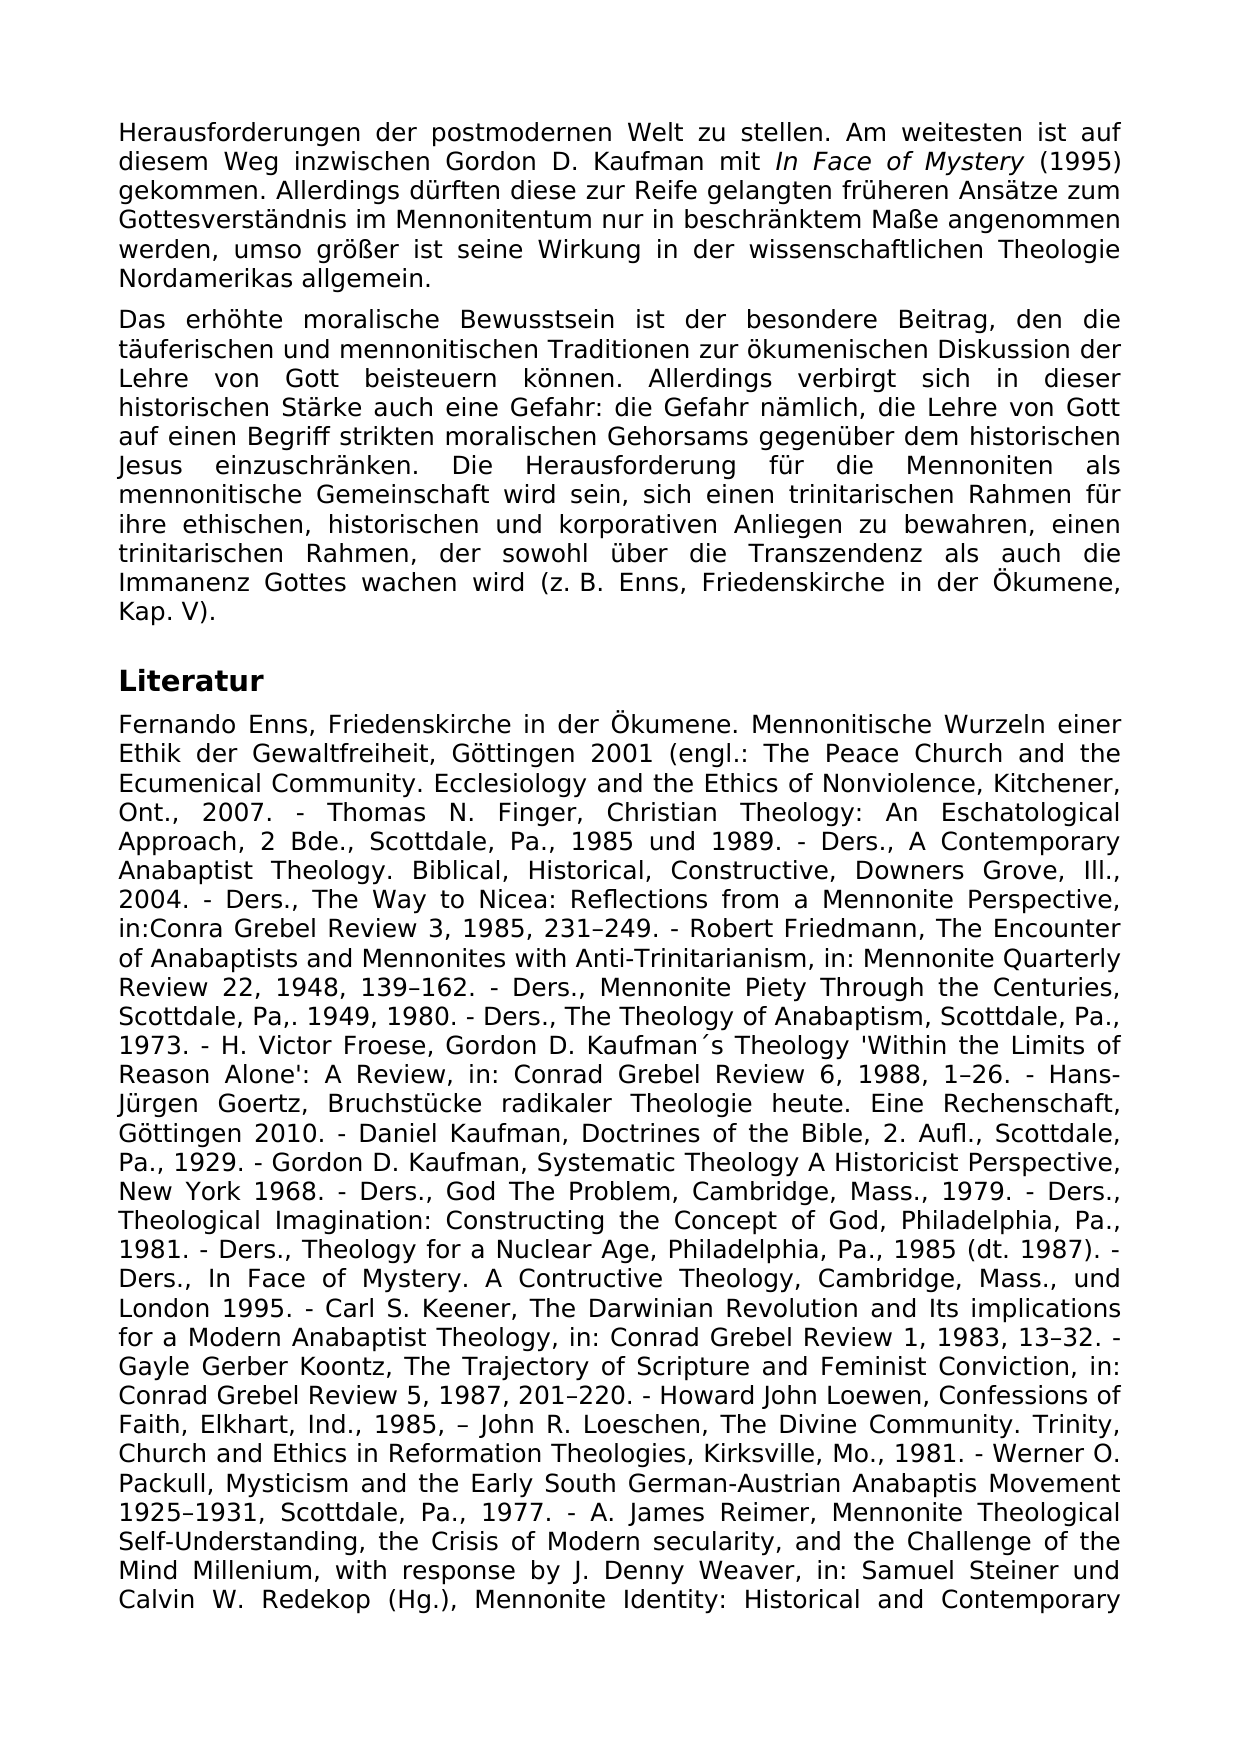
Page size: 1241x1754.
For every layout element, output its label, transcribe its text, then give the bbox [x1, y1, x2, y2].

text Fernando Enns, Friedenskirche in der Ökumene. Mennonitische Wurzeln einer Ethik der Gewaltfreiheit, Göttingen 2001 (engl.: The Peace Church and the Ecumenical Community. Ecclesiology and the Ethics of Nonviolence, Kitchener, Ont., 2007. - Thomas N. Finger, Christian Theology: An Eschatological Approach, 2 Bde., Scottdale, Pa., 1985 und 1989. - Ders., A Contemporary Anabaptist Theology. Biblical, Historical, Constructive, Downers Grove, Ill., 2004. - Ders., The Way to Nicea: Reflections from a Mennonite Perspective, in:Conra Grebel Review 3, 1985, 231–249. - Robert Friedmann, The Encounter of Anabaptists and Mennonites with Anti-Trinitarianism, in: Mennonite Quarterly Review 22, 1948, 139–162. - Ders., Mennonite Piety Through the Centuries, Scottdale, Pa,. 1949, 1980. - Ders., The Theology of Anabaptism, Scottdale, Pa., 1973. - H. Victor Froese, Gordon D. Kaufman´s Theology 'Within the Limits of Reason Alone': A Review, in: Conrad Grebel Review 6, 1988, 1–26. - Hans-Jürgen Goertz, Bruchstücke radikaler Theologie heute. Eine Rechenschaft, Göttingen 2010. - Daniel Kaufman, Doctrines of the Bible, 2. Aufl., Scottdale, Pa., 1929. - Gordon D. Kaufman, Systematic Theology A Historicist Perspective, New York 1968. - Ders., God The Problem, Cambridge, Mass., 1979. - Ders., Theological Imagination: Constructing the Concept of God, Philadelphia, Pa., 1981. - Ders., Theology for a Nuclear Age, Philadelphia, Pa., 1985 (dt. 1987). - Ders., In Face of Mystery. A Contructive Theology, Cambridge, Mass., und London 1995. - Carl S. Keener, The Darwinian Revolution and Its implications for a Modern Anabaptist Theology, in: Conrad Grebel Review 1, 1983, 13–32. - Gayle Gerber Koontz, The Trajectory of Scripture and Feminist Conviction, in: Conrad Grebel Review 5, 1987, 201–220. - Howard John Loewen, Confessions of Faith, Elkhart, Ind., 1985, – John R. Loeschen, The Divine Community. Trinity, Church and Ethics in Reformation Theologies, Kirksville, Mo., 1981. - Werner O. Packull, Mysticism and the Early South German-Austrian Anabaptis Movement 1925–1931, Scottdale, Pa., 1977. - A. James Reimer, Mennonite Theological Self-Understanding, the Crisis of Modern secularity, and the Challenge of the Mind Millenium, with response by J. Denny Weaver, in: Samuel Steiner und Calvin W. Redekop (Hg.), Mennonite Identity: Historical and Contemporary [118, 710, 1122, 1614]
text Das erhöhte moralische Bewusstsein ist der besondere Beitrag, den die täuferischen und mennonitischen Traditionen zur ökumenischen Diskussion der Lehre von Gott beisteuern können. Allerdings verbirgt sich in dieser historischen Stärke auch eine Gefahr: die Gefahr nämlich, die Lehre von Gott auf einen Begriff strikten moralischen Gehorsams gegenüber dem historischen Jesus einzuschränken. Die Herausforderung für die Mennoniten als mennonitische Gemeinschaft wird sein, sich einen trinitarischen Rahmen für ihre ethischen, historischen und korporativen Anliegen zu bewahren, einen trinitarischen Rahmen, der sowohl über die Transzendenz als auch die Immanenz Gottes wachen wird (z. B. Enns, Friedenskirche in der Ökumene, Kap. V). [118, 306, 1122, 626]
text Herausforderungen der postmodernen Welt zu stellen. Am weitesten ist auf diesem Weg inzwischen Gordon D. Kaufman mit In Face of Mystery (1995) gekommen. Allerdings dürften diese zur Reife gelangten früheren Ansätze zum Gottesverständnis im Mennonitentum nur in beschränktem Maße angenommen werden, umso größer ist seine Wirkung in der wissenschaftlichen Theologie Nordamerikas allgemein. [118, 118, 1122, 293]
subtitle Literatur [118, 664, 1122, 698]
